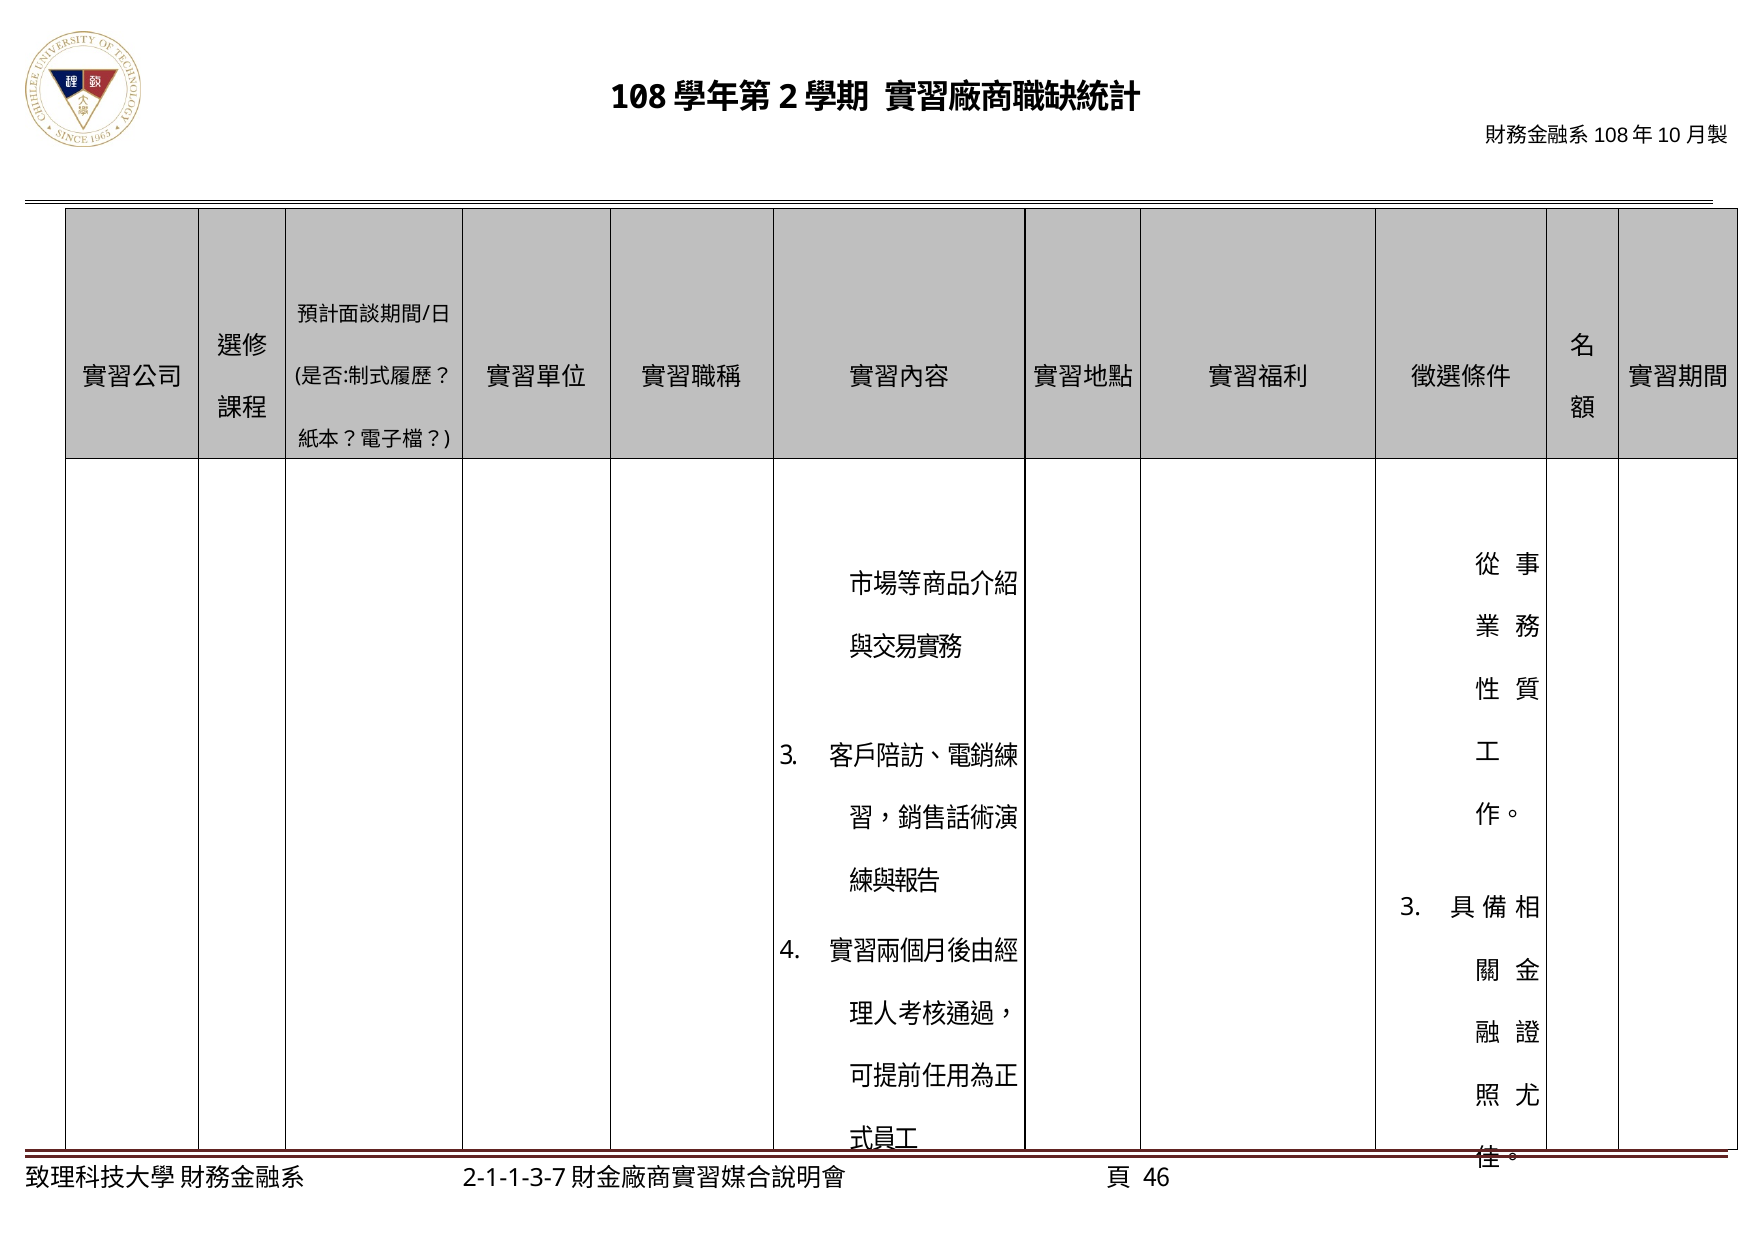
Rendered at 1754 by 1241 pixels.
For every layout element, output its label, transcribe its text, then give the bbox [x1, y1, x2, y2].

table_cell [66, 459, 198, 1149]
table_cell 市場等商品介紹與交易實務 客戶陪訪、電銷練習，銷售話術演練與報告 實習兩個月後由經理人考核通過，可提前任用為正式員工 [774, 459, 1024, 1149]
table_cell [1619, 459, 1737, 1149]
table_cell [463, 459, 610, 1149]
table_header 徵選條件 [1376, 209, 1546, 458]
table_header 預計面談期間/日 (是否:制式履歷？ 紙本？電子檔？) [286, 209, 462, 458]
table_header 名額 [1547, 209, 1618, 458]
table_cell [286, 459, 462, 1149]
table_cell [1026, 459, 1140, 1149]
table_cell [1141, 459, 1375, 1149]
table_header 實習內容 [774, 209, 1024, 458]
table_cell 對證券投資具高度興趣。 樂於面對客戶解說並從事業務性質工作。 具備相關金融證照尤佳。 [1376, 459, 1546, 1149]
table_header 實習期間 [1619, 209, 1737, 458]
table_cell [199, 459, 285, 1149]
table_header 實習福利 [1141, 209, 1375, 458]
table_cell [611, 459, 773, 1149]
table_header 實習地點 [1026, 209, 1140, 458]
table_header 實習公司 [66, 209, 198, 458]
table_header 選修課程 [199, 209, 285, 458]
table_cell [1547, 459, 1618, 1149]
table_header 實習單位 [463, 209, 610, 458]
table_header 實習職稱 [611, 209, 773, 458]
